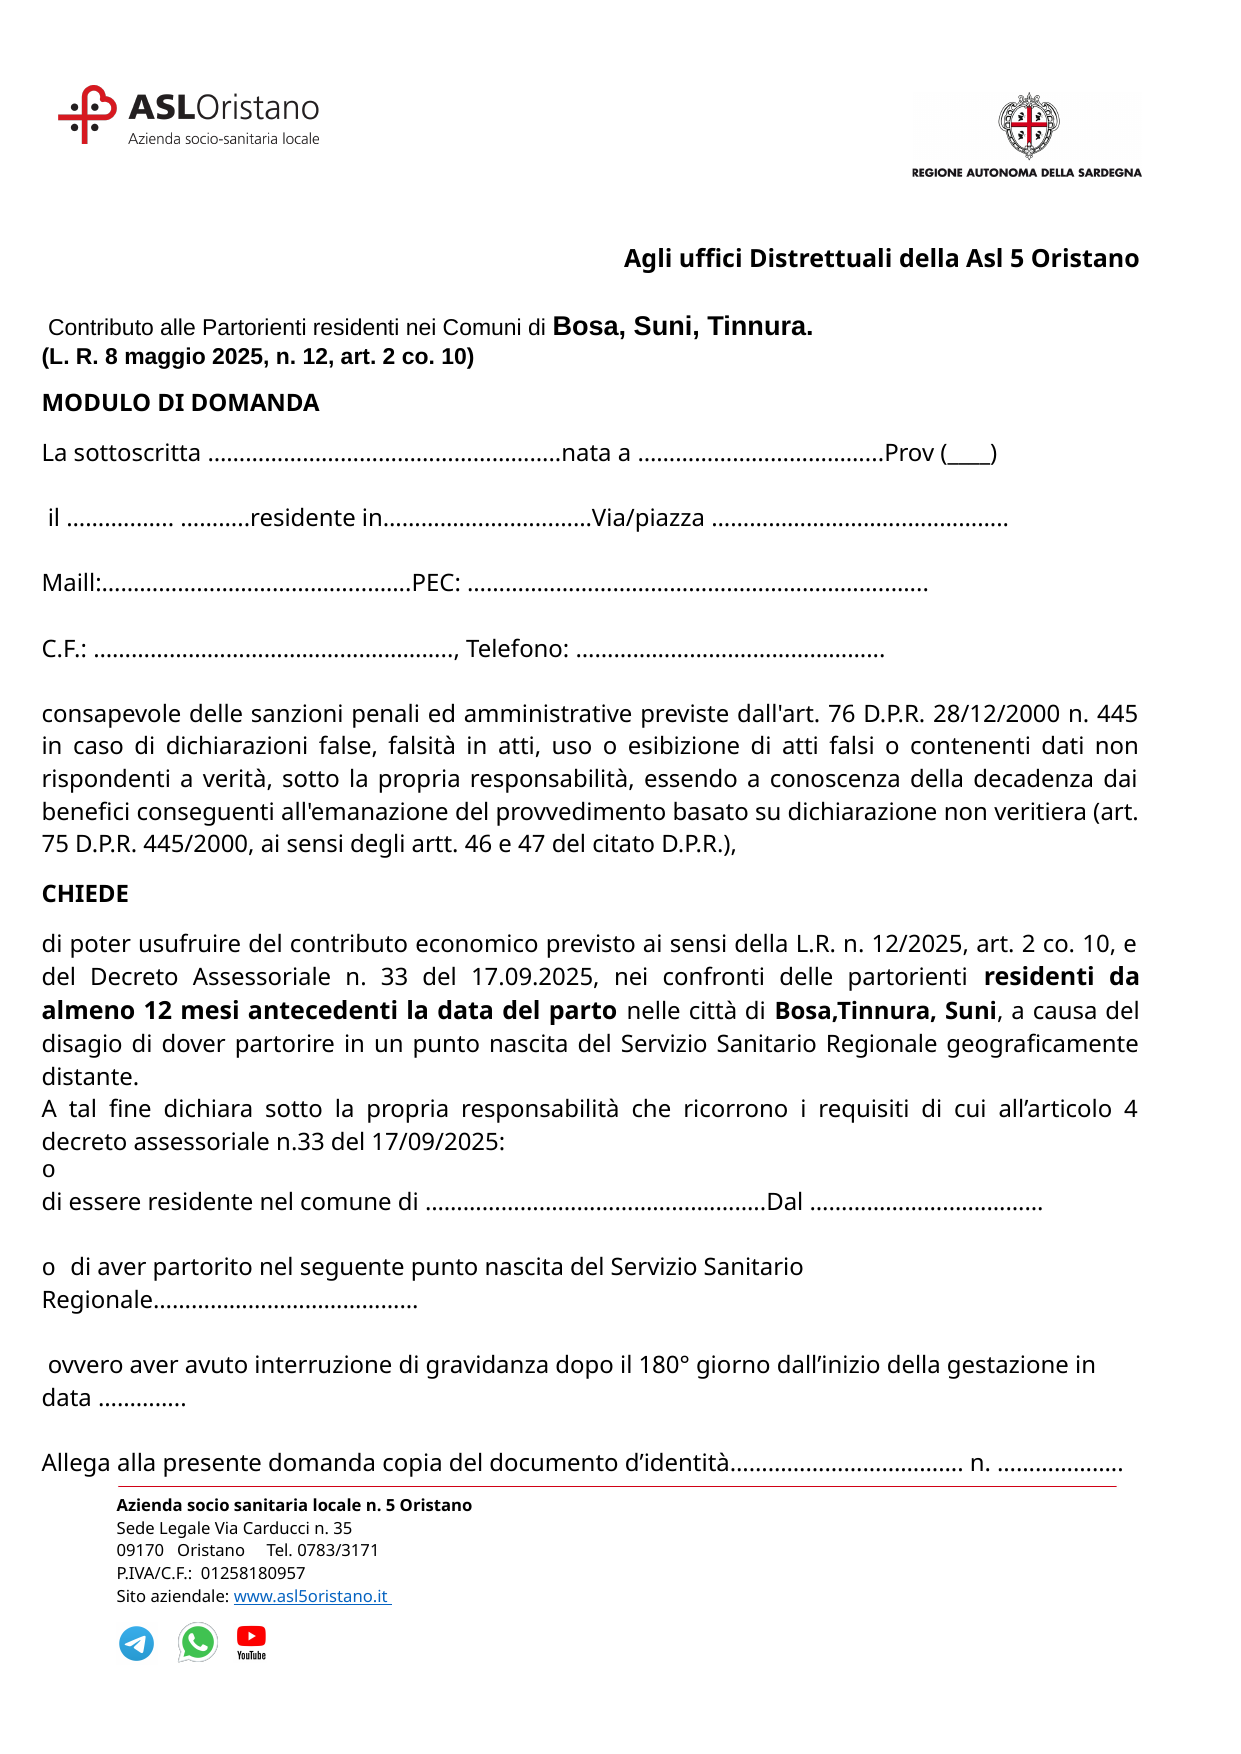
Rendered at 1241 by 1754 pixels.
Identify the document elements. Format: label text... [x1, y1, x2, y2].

text La sottoscritta ………………………………………………..nata a ………………………………...Prov (____) [41, 436, 1140, 468]
text il ………...….. ………..residente in…………….…..…...……Via/piazza ………………………....…..……….. [41, 501, 1140, 533]
text Maill:…………………………………...…….PEC: ………..………………………………………………...….. [41, 566, 1140, 599]
text di poter usufruire del contributo economico previsto ai sensi della L.R. n. 12/2025, art. 2 co. 10, e del Decreto Assessoriale n. 33 del 17.09.2025, nei confronti delle partorienti residenti da almeno 12 mesi antecedenti la data del parto nelle città di Bosa,Tinnura, Suni, a causa del disagio di dover partorire in un punto nascita del Servizio Sanitario Regionale geograficamente distante. [41, 926, 1140, 1092]
text CHIEDE [41, 877, 1140, 909]
text Allega alla presente domanda copia del documento d’identità………………………………. n. ……………….. [41, 1446, 1140, 1478]
text o [41, 1157, 1140, 1185]
text A tal fine dichiara sotto la propria responsabilità che ricorrono i requisiti di cui all’articolo 4 decreto assessoriale n.33 del 17/09/2025: [41, 1092, 1140, 1157]
text consapevole delle sanzioni penali ed amministrative previste dall'art. 76 D.P.R. 28/12/2000 n. 445 in caso di dichiarazioni false, falsità in atti, uso o esibizione di atti falsi o contenenti dati non rispondenti a verità, sotto la propria responsabilità, essendo a conoscenza della decadenza dai benefici conseguenti all'emanazione del provvedimento basato su dichiarazione non veritiera (art. 75 D.P.R. 445/2000, ai sensi degli artt. 46 e 47 del citato D.P.R.), [41, 697, 1140, 859]
text MODULO DI DOMANDA [41, 386, 1140, 419]
text o di aver partorito nel seguente punto nascita del Servizio Sanitario Regionale…………………………………… [41, 1250, 1140, 1315]
text di essere residente nel comune di …………………………………….………..Dal ………………….…………… [41, 1185, 1140, 1217]
text Agli uffici Distrettuali della Asl 5 Oristano [41, 240, 1140, 274]
text (L. R. 8 maggio 2025, n. 12, art. 2 co. 10) [41, 343, 1140, 369]
text Contributo alle Partorienti residenti nei Comuni di Bosa, Suni, Tinnura. [41, 308, 1140, 343]
text ovvero aver avuto interruzione di gravidanza dopo il 180° giorno dall’inizio della gestazione in data ………….. [41, 1348, 1140, 1413]
text C.F.: …………………………………….………….., Telefono: ……………………….………………... [41, 631, 1140, 664]
